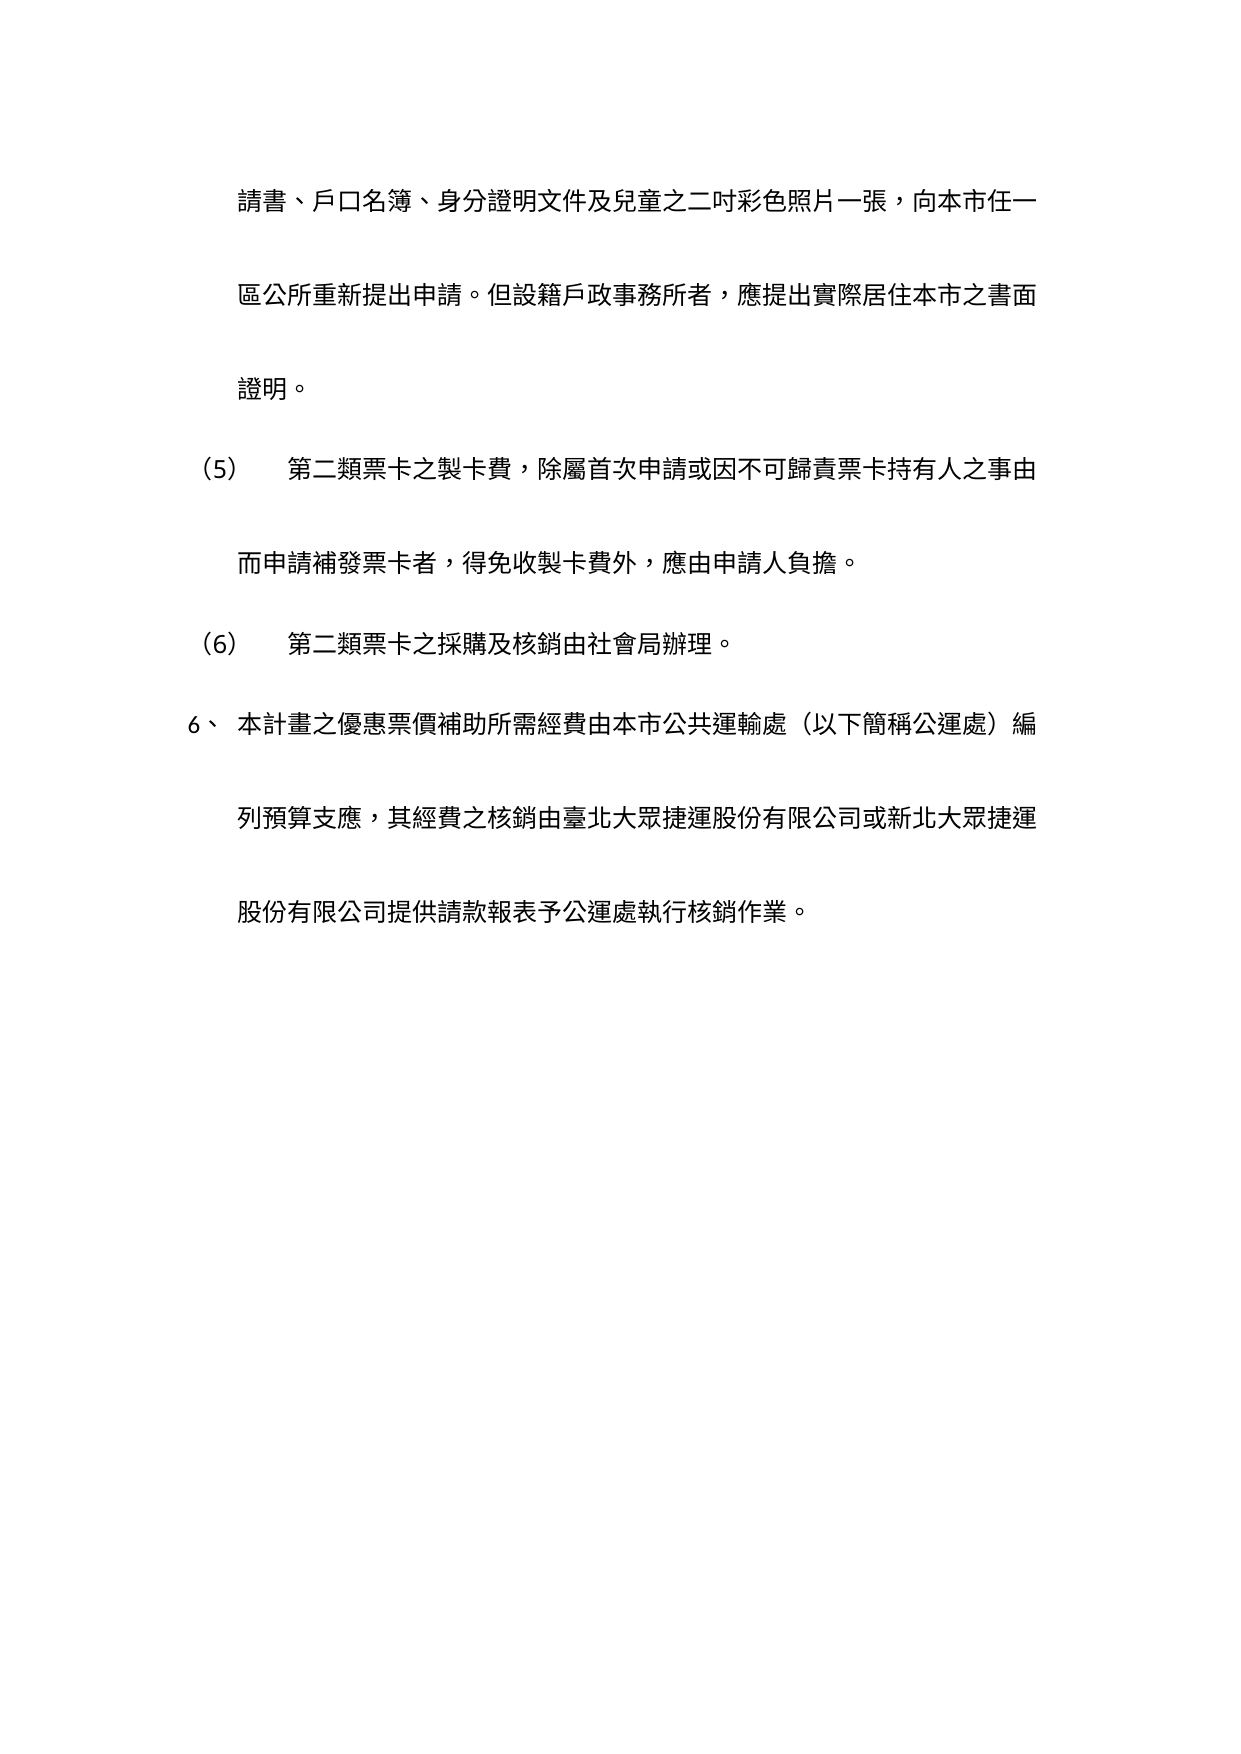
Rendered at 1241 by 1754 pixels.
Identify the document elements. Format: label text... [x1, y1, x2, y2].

list 第二類票卡之製卡費，除屬首次申請或因不可歸責票卡持有人之事由而申請補發票卡者，得免收製卡費外，應由申請人負擔。 [187, 426, 1053, 583]
list 第二類票卡之採購及核銷由社會局辦理。 [187, 601, 1053, 663]
list 本計畫之優惠票價補助所需經費由本市公共運輸處（以下簡稱公運處）編列預算支應，其經費之核銷由臺北大眾捷運股份有限公司或新北大眾捷運股份有限公司提供請款報表予公運處執行核銷作業。 [187, 681, 1053, 931]
list 請書、戶口名簿、身分證明文件及兒童之二吋彩色照片一張，向本市任一區公所重新提出申請。但設籍戶政事務所者，應提出實際居住本市之書面證明。 [187, 158, 1053, 408]
